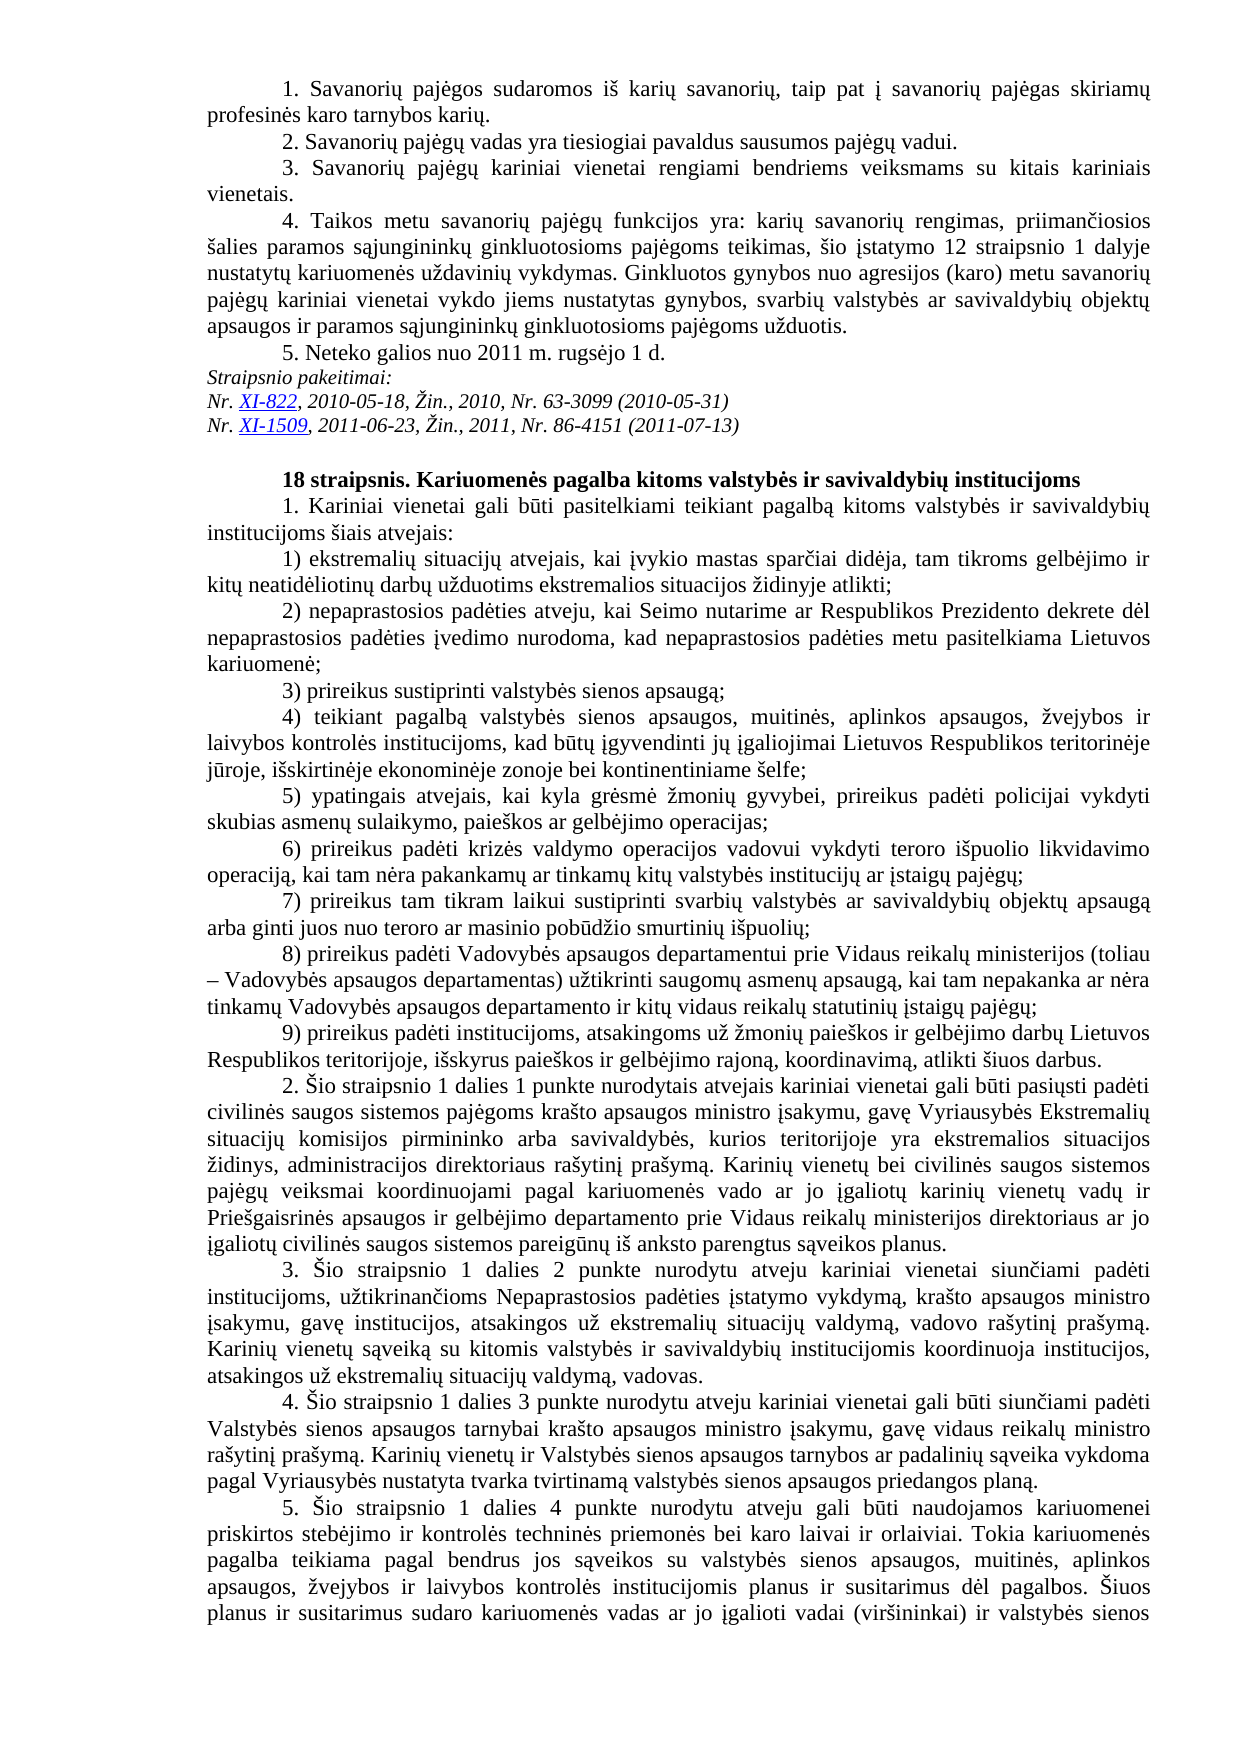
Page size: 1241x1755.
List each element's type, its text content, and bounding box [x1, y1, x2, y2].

text 5) ypatingais atvejais, kai kyla grėsmė žmonių gyvybei, prireikus padėti policijai vykdyti skubias asmenų sulaikymo, paieškos ar gelbėjimo operacijas; [207, 782, 1152, 835]
text Nr. XI-822, 2010-05-18, Žin., 2010, Nr. 63-3099 (2010-05-31) [207, 389, 1152, 413]
text 5. Neteko galios nuo 2011 m. rugsėjo 1 d. [207, 338, 1152, 365]
text 8) prireikus padėti Vadovybės apsaugos departamentui prie Vidaus reikalų ministerijos (toliau – Vadovybės apsaugos departamentas) užtikrinti saugomų asmenų apsaugą, kai tam nepakanka ar nėra tinkamų Vadovybės apsaugos departamento ir kitų vidaus reikalų statutinių įstaigų pajėgų; [207, 940, 1152, 1019]
text 7) prireikus tam tikram laikui sustiprinti svarbių valstybės ar savivaldybių objektų apsaugą arba ginti juos nuo teroro ar masinio pobūdžio smurtinių išpuolių; [207, 887, 1152, 940]
text 4) teikiant pagalbą valstybės sienos apsaugos, muitinės, aplinkos apsaugos, žvejybos ir laivybos kontrolės institucijoms, kad būtų įgyvendinti jų įgaliojimai Lietuvos Respublikos teritorinėje jūroje, išskirtinėje ekonominėje zonoje bei kontinentiniame šelfe; [207, 703, 1152, 782]
text 18 straipsnis. Kariuomenės pagalba kitoms valstybės ir savivaldybių institucijoms [207, 466, 1152, 492]
text 3. Šio straipsnio 1 dalies 2 punkte nurodytu atveju kariniai vienetai siunčiami padėti institucijoms, užtikrinančioms Nepaprastosios padėties įstatymo vykdymą, krašto apsaugos ministro įsakymu, gavę institucijos, atsakingos už ekstremalių situacijų valdymą, vadovo rašytinį prašymą. Karinių vienetų sąveiką su kitomis valstybės ir savivaldybių institucijomis koordinuoja institucijos, atsakingos už ekstremalių situacijų valdymą, vadovas. [207, 1256, 1152, 1388]
text 1. Savanorių pajėgos sudaromos iš karių savanorių, taip pat į savanorių pajėgas skiriamų profesinės karo tarnybos karių. [207, 75, 1152, 128]
text 4. Šio straipsnio 1 dalies 3 punkte nurodytu atveju kariniai vienetai gali būti siunčiami padėti Valstybės sienos apsaugos tarnybai krašto apsaugos ministro įsakymu, gavę vidaus reikalų ministro rašytinį prašymą. Karinių vienetų ir Valstybės sienos apsaugos tarnybos ar padalinių sąveika vykdoma pagal Vyriausybės nustatyta tvarka tvirtinamą valstybės sienos apsaugos priedangos planą. [207, 1388, 1152, 1494]
text 5. Šio straipsnio 1 dalies 4 punkte nurodytu atveju gali būti naudojamos kariuomenei priskirtos stebėjimo ir kontrolės techninės priemonės bei karo laivai ir orlaiviai. Tokia kariuomenės pagalba teikiama pagal bendrus jos sąveikos su valstybės sienos apsaugos, muitinės, aplinkos apsaugos, žvejybos ir laivybos kontrolės institucijomis planus ir susitarimus dėl pagalbos. Šiuos planus ir susitarimus sudaro kariuomenės vadas ar jo įgalioti vadai (viršininkai) ir valstybės sienos [207, 1494, 1152, 1625]
text 3) prireikus sustiprinti valstybės sienos apsaugą; [207, 677, 1152, 703]
text Nr. XI-1509, 2011-06-23, Žin., 2011, Nr. 86-4151 (2011-07-13) [207, 413, 1152, 437]
text 1) ekstremalių situacijų atvejais, kai įvykio mastas sparčiai didėja, tam tikroms gelbėjimo ir kitų neatidėliotinų darbų užduotims ekstremalios situacijos židinyje atlikti; [207, 545, 1152, 598]
text 6) prireikus padėti krizės valdymo operacijos vadovui vykdyti teroro išpuolio likvidavimo operaciją, kai tam nėra pakankamų ar tinkamų kitų valstybės institucijų ar įstaigų pajėgų; [207, 835, 1152, 887]
text 2. Šio straipsnio 1 dalies 1 punkte nurodytais atvejais kariniai vienetai gali būti pasiųsti padėti civilinės saugos sistemos pajėgoms krašto apsaugos ministro įsakymu, gavę Vyriausybės Ekstremalių situacijų komisijos pirmininko arba savivaldybės, kurios teritorijoje yra ekstremalios situacijos židinys, administracijos direktoriaus rašytinį prašymą. Karinių vienetų bei civilinės saugos sistemos pajėgų veiksmai koordinuojami pagal kariuomenės vado ar jo įgaliotų karinių vienetų vadų ir Priešgaisrinės apsaugos ir gelbėjimo departamento prie Vidaus reikalų ministerijos direktoriaus ar jo įgaliotų civilinės saugos sistemos pareigūnų iš anksto parengtus sąveikos planus. [207, 1072, 1152, 1256]
text Straipsnio pakeitimai: [207, 365, 1152, 389]
text 4. Taikos metu savanorių pajėgų funkcijos yra: karių savanorių rengimas, priimančiosios šalies paramos sąjungininkų ginkluotosioms pajėgoms teikimas, šio įstatymo 12 straipsnio 1 dalyje nustatytų kariuomenės uždavinių vykdymas. Ginkluotos gynybos nuo agresijos (karo) metu savanorių pajėgų kariniai vienetai vykdo jiems nustatytas gynybos, svarbių valstybės ar savivaldybių objektų apsaugos ir paramos sąjungininkų ginkluotosioms pajėgoms užduotis. [207, 207, 1152, 338]
text 9) prireikus padėti institucijoms, atsakingoms už žmonių paieškos ir gelbėjimo darbų Lietuvos Respublikos teritorijoje, išskyrus paieškos ir gelbėjimo rajoną, koordinavimą, atlikti šiuos darbus. [207, 1019, 1152, 1072]
text 2. Savanorių pajėgų vadas yra tiesiogiai pavaldus sausumos pajėgų vadui. [207, 128, 1152, 154]
text 1. Kariniai vienetai gali būti pasitelkiami teikiant pagalbą kitoms valstybės ir savivaldybių institucijoms šiais atvejais: [207, 492, 1152, 545]
text 3. Savanorių pajėgų kariniai vienetai rengiami bendriems veiksmams su kitais kariniais vienetais. [207, 154, 1152, 207]
text 2) nepaprastosios padėties atveju, kai Seimo nutarime ar Respublikos Prezidento dekrete dėl nepaprastosios padėties įvedimo nurodoma, kad nepaprastosios padėties metu pasitelkiama Lietuvos kariuomenė; [207, 598, 1152, 677]
